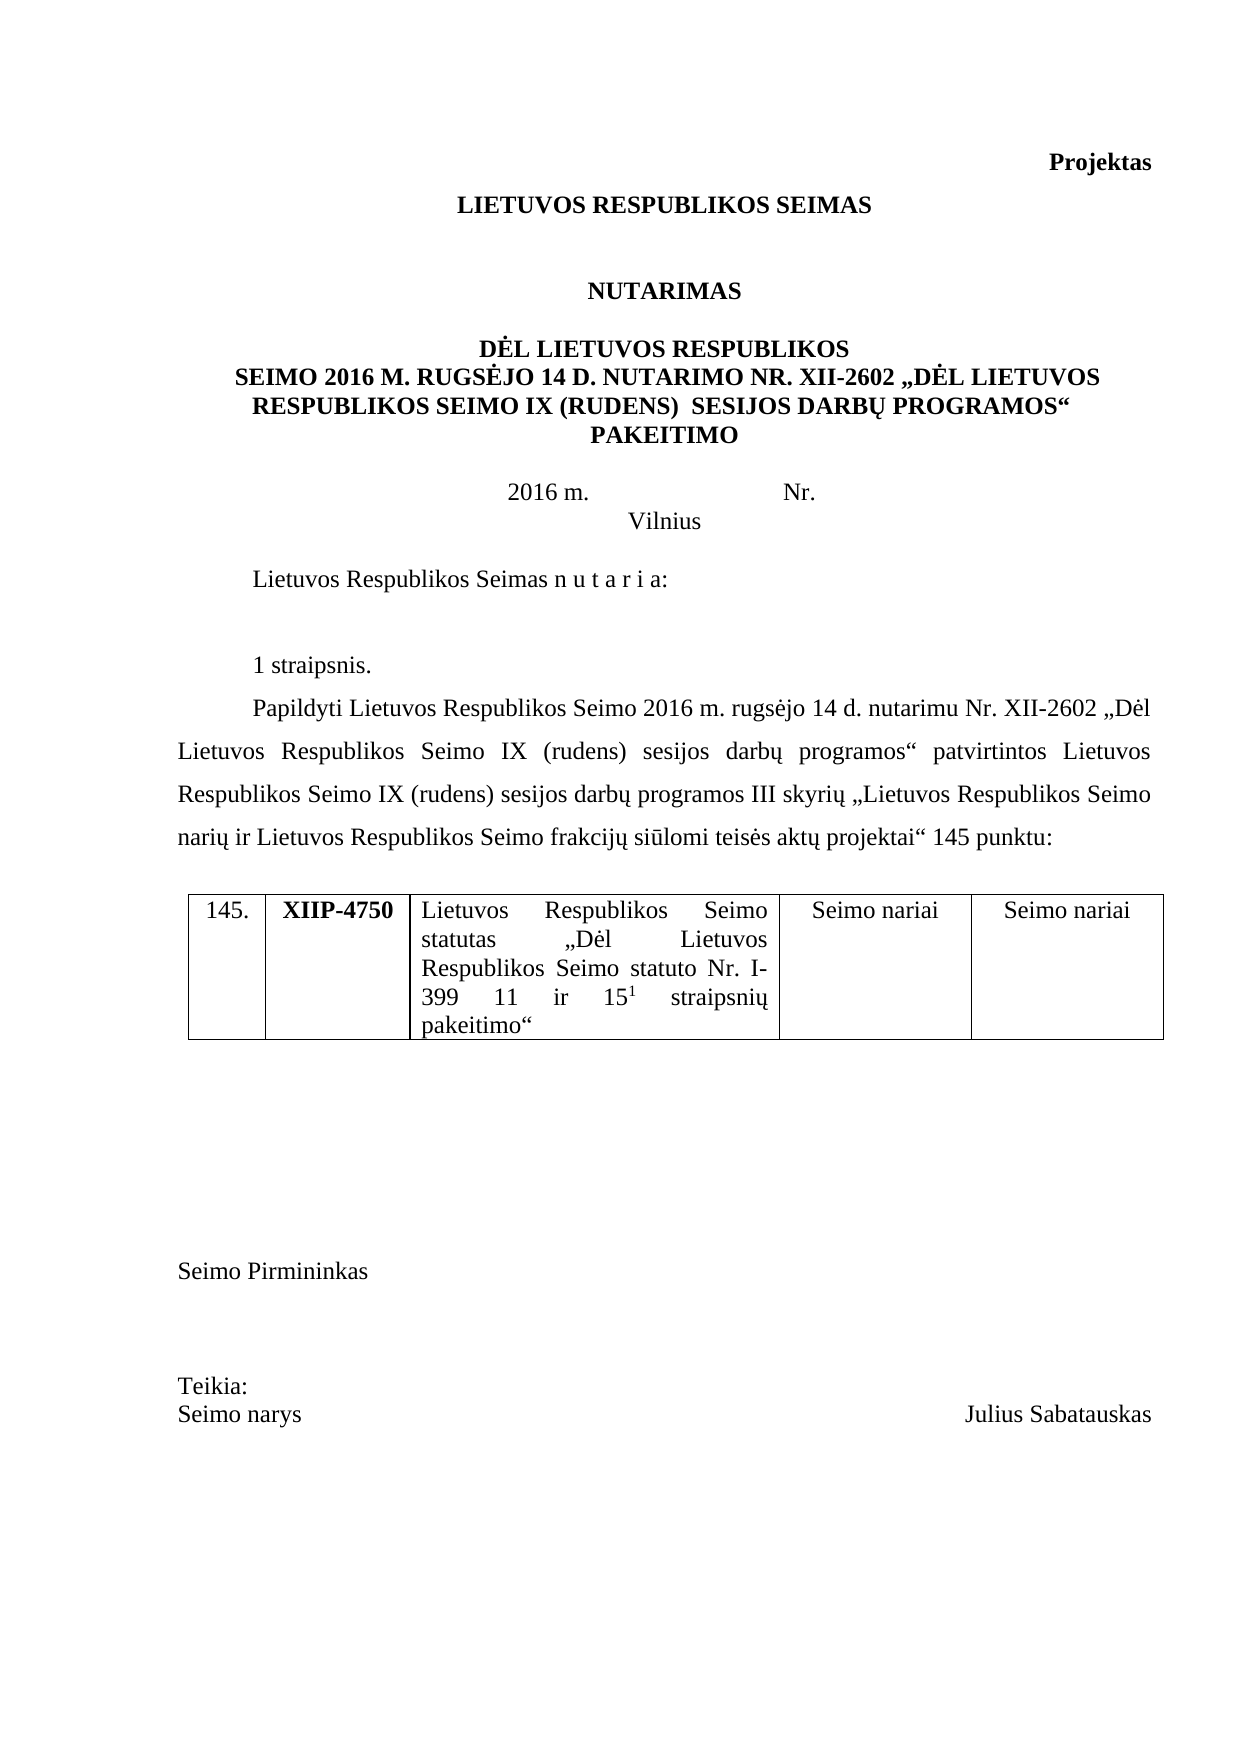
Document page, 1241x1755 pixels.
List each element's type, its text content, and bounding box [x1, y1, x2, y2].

text 2016 m. Nr. [177, 477, 1152, 506]
table_header Seimo nariai [972, 895, 1163, 1039]
text SEIMO 2016 M. RUGSĖJO 14 D. NUTARIMO NR. XII-2602 „DĖL LIETUVOS RESPUBLIKOS SEIMO IX (RUDENS) SESIJOS DARBŲ PROGRAMOS“ [177, 362, 1152, 420]
text Projektas [177, 147, 1152, 176]
text DĖL LIETUVOS RESPUBLIKOS [177, 334, 1152, 362]
text Teikia: [177, 1371, 1152, 1399]
text LIETUVOS RESPUBLIKOS SEIMAS [177, 190, 1152, 219]
text Lietuvos Respublikos Seimas n u t a r i a: [177, 564, 1152, 592]
text Seimo narys Julius Sabatauskas [177, 1399, 1152, 1428]
text 1 straipsnis. [177, 650, 1152, 679]
text Seimo Pirmininkas [177, 1256, 1152, 1284]
text NUTARIMAS [177, 276, 1152, 305]
text Papildyti Lietuvos Respublikos Seimo 2016 m. rugsėjo 14 d. nutarimu Nr. XII-2602 „Dėl Lietuvos Respublikos Seimo IX (rudens) sesijos darbų programos“ patvirtintos Lietuvos Respublikos Seimo IX (rudens) sesijos darbų programos III skyrių „Lietuvos Respublikos Seimo narių ir Lietuvos Respublikos Seimo frakcijų siūlomi teisės aktų projektai“ 145 punktu: [177, 693, 1152, 851]
text PAKEITIMO [177, 420, 1152, 449]
text Vilnius [177, 506, 1152, 535]
table_header XIIP-4750 [266, 895, 409, 1039]
table_header 145. [189, 895, 265, 1039]
table_header Lietuvos Respublikos Seimo statutas „Dėl Lietuvos Respublikos Seimo statuto Nr. I-399 11 ir 151 straipsnių pakeitimo“ [411, 895, 779, 1039]
table_header Seimo nariai [780, 895, 971, 1039]
